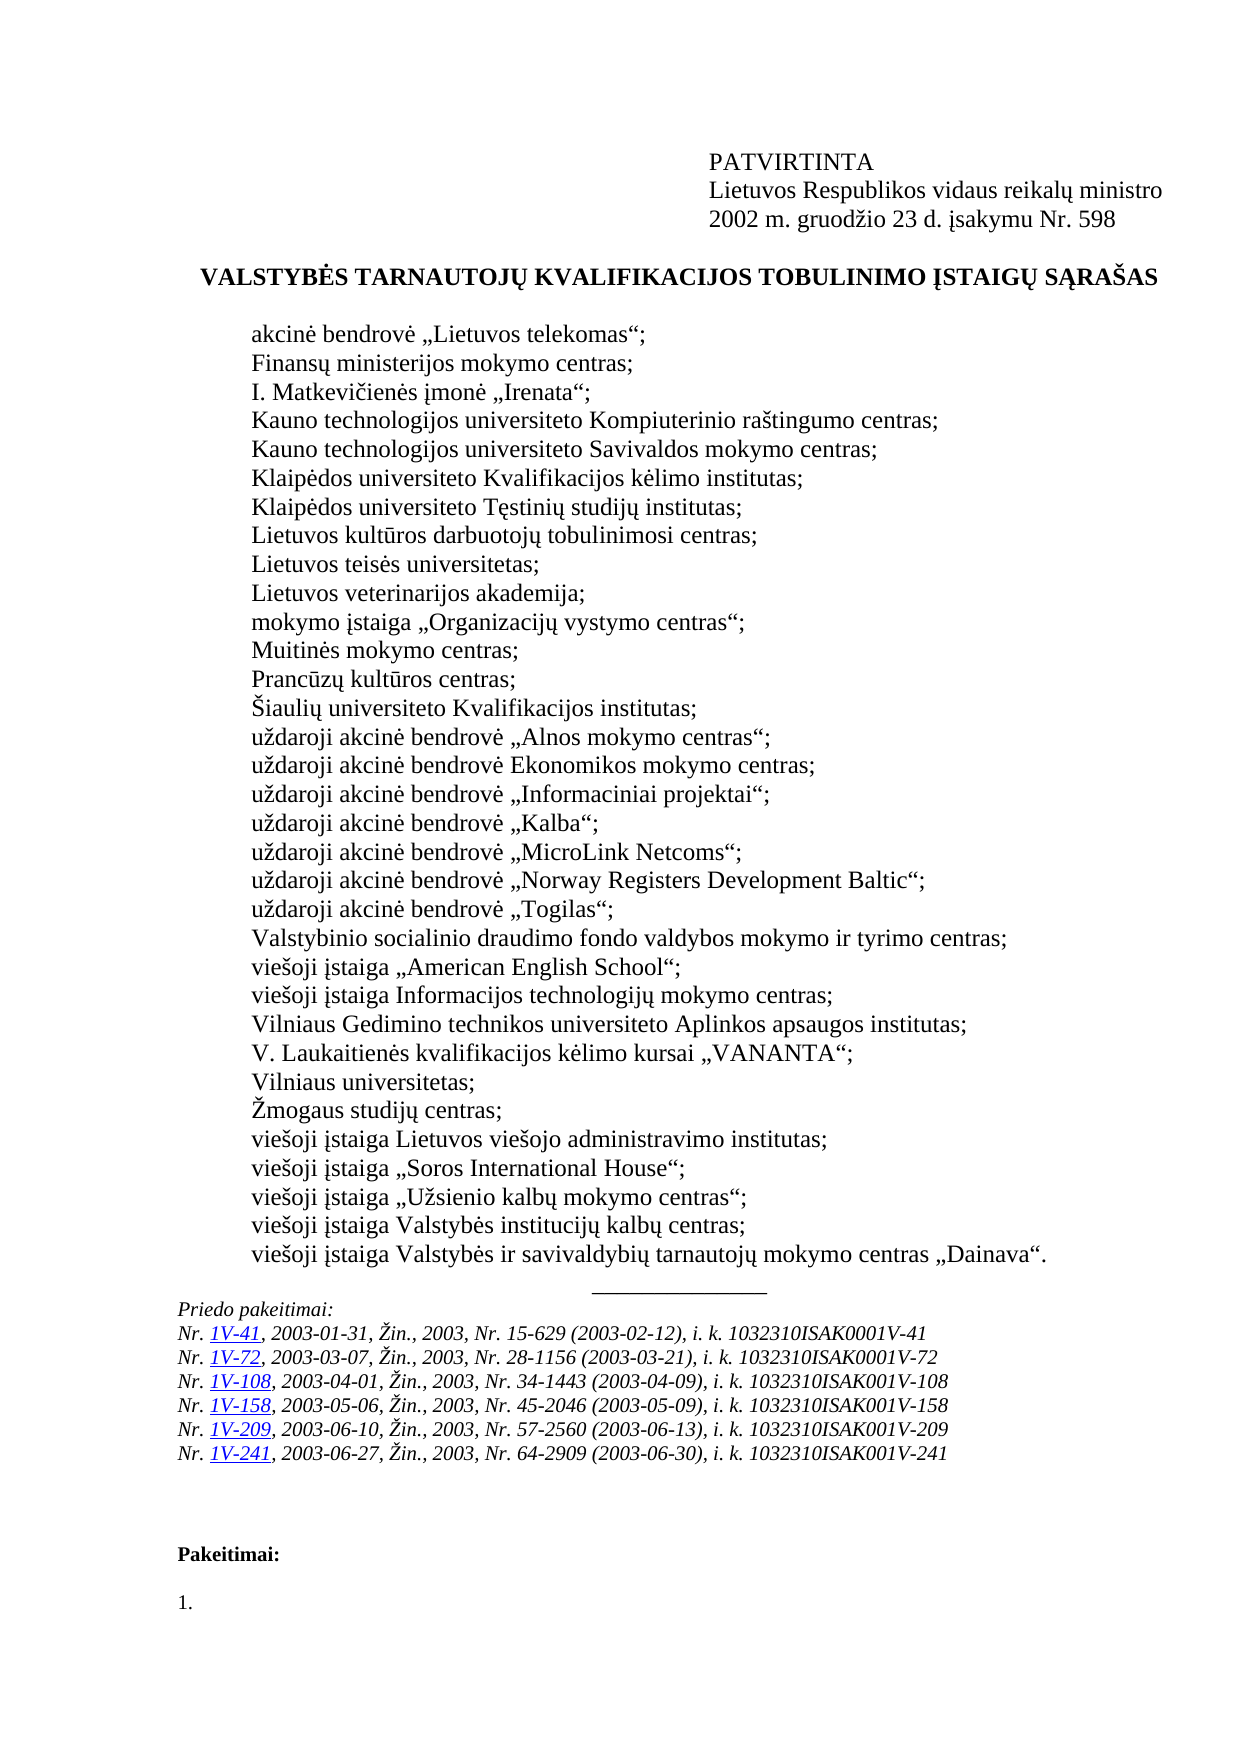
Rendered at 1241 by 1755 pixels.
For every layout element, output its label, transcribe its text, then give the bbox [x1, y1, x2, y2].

text Šiaulių universiteto Kvalifikacijos institutas; [177, 693, 1181, 722]
text uždaroji akcinė bendrovė „Kalba“; [177, 808, 1181, 837]
text uždaroji akcinė bendrovė „Norway Registers Development Baltic“; [177, 866, 1181, 894]
text Lietuvos Respublikos vidaus reikalų ministro [177, 176, 1181, 204]
text Pakeitimai: [177, 1542, 1181, 1566]
text 1. [177, 1590, 1181, 1614]
text VALSTYBĖS TARNAUTOJŲ KVALIFIKACIJOS TOBULINIMO ĮSTAIGŲ SĄRAŠAS [177, 262, 1181, 291]
text viešoji įstaiga Lietuvos viešojo administravimo institutas; [177, 1124, 1181, 1153]
text Kauno technologijos universiteto Kompiuterinio raštingumo centras; [177, 406, 1181, 434]
text Nr. 1V-72, 2003-03-07, Žin., 2003, Nr. 28-1156 (2003-03-21), i. k. 1032310ISAK0001V-72 [177, 1345, 1181, 1369]
text Muitinės mokymo centras; [177, 636, 1181, 664]
text viešoji įstaiga „American English School“; [177, 952, 1181, 981]
text Priedo pakeitimai: [177, 1297, 1181, 1321]
text viešoji įstaiga Informacijos technologijų mokymo centras; [177, 981, 1181, 1009]
text Žmogaus studijų centras; [177, 1096, 1181, 1124]
text 2002 m. gruodžio 23 d. įsakymu Nr. 598 [177, 204, 1181, 233]
text uždaroji akcinė bendrovė „MicroLink Netcoms“; [177, 837, 1181, 866]
text akcinė bendrovė „Lietuvos telekomas“; [177, 319, 1181, 348]
text Nr. 1V-241, 2003-06-27, Žin., 2003, Nr. 64-2909 (2003-06-30), i. k. 1032310ISAK001V-241 [177, 1441, 1181, 1465]
text Klaipėdos universiteto Tęstinių studijų institutas; [177, 492, 1181, 521]
text Lietuvos kultūros darbuotojų tobulinimosi centras; [177, 521, 1181, 549]
text Klaipėdos universiteto Kvalifikacijos kėlimo institutas; [177, 463, 1181, 492]
text Lietuvos teisės universitetas; [177, 549, 1181, 578]
text Nr. 1V-41, 2003-01-31, Žin., 2003, Nr. 15-629 (2003-02-12), i. k. 1032310ISAK0001V-41 [177, 1321, 1181, 1345]
text uždaroji akcinė bendrovė „Alnos mokymo centras“; [177, 722, 1181, 751]
text Valstybinio socialinio draudimo fondo valdybos mokymo ir tyrimo centras; [177, 923, 1181, 952]
text I. Matkevičienės įmonė „Irenata“; [177, 377, 1181, 406]
text ______________ [177, 1268, 1181, 1297]
text uždaroji akcinė bendrovė „Informaciniai projektai“; [177, 779, 1181, 808]
text Finansų ministerijos mokymo centras; [177, 348, 1181, 377]
text V. Laukaitienės kvalifikacijos kėlimo kursai „VANANTA“; [177, 1038, 1181, 1067]
text Prancūzų kultūros centras; [177, 664, 1181, 693]
text uždaroji akcinė bendrovė Ekonomikos mokymo centras; [177, 751, 1181, 779]
text Vilniaus Gedimino technikos universiteto Aplinkos apsaugos institutas; [177, 1009, 1181, 1038]
text mokymo įstaiga „Organizacijų vystymo centras“; [177, 607, 1181, 636]
text viešoji įstaiga Valstybės institucijų kalbų centras; [177, 1211, 1181, 1239]
text Nr. 1V-209, 2003-06-10, Žin., 2003, Nr. 57-2560 (2003-06-13), i. k. 1032310ISAK001V-209 [177, 1417, 1181, 1441]
text viešoji įstaiga „Soros International House“; [177, 1153, 1181, 1182]
text Kauno technologijos universiteto Savivaldos mokymo centras; [177, 434, 1181, 463]
text viešoji įstaiga „Užsienio kalbų mokymo centras“; [177, 1182, 1181, 1211]
text Nr. 1V-108, 2003-04-01, Žin., 2003, Nr. 34-1443 (2003-04-09), i. k. 1032310ISAK001V-108 [177, 1369, 1181, 1393]
text viešoji įstaiga Valstybės ir savivaldybių tarnautojų mokymo centras „Dainava“. [177, 1239, 1181, 1268]
text PATVIRTINTA [177, 147, 1181, 176]
text uždaroji akcinė bendrovė „Togilas“; [177, 894, 1181, 923]
text Nr. 1V-158, 2003-05-06, Žin., 2003, Nr. 45-2046 (2003-05-09), i. k. 1032310ISAK001V-158 [177, 1393, 1181, 1417]
text Lietuvos veterinarijos akademija; [177, 578, 1181, 607]
text Vilniaus universitetas; [177, 1067, 1181, 1096]
